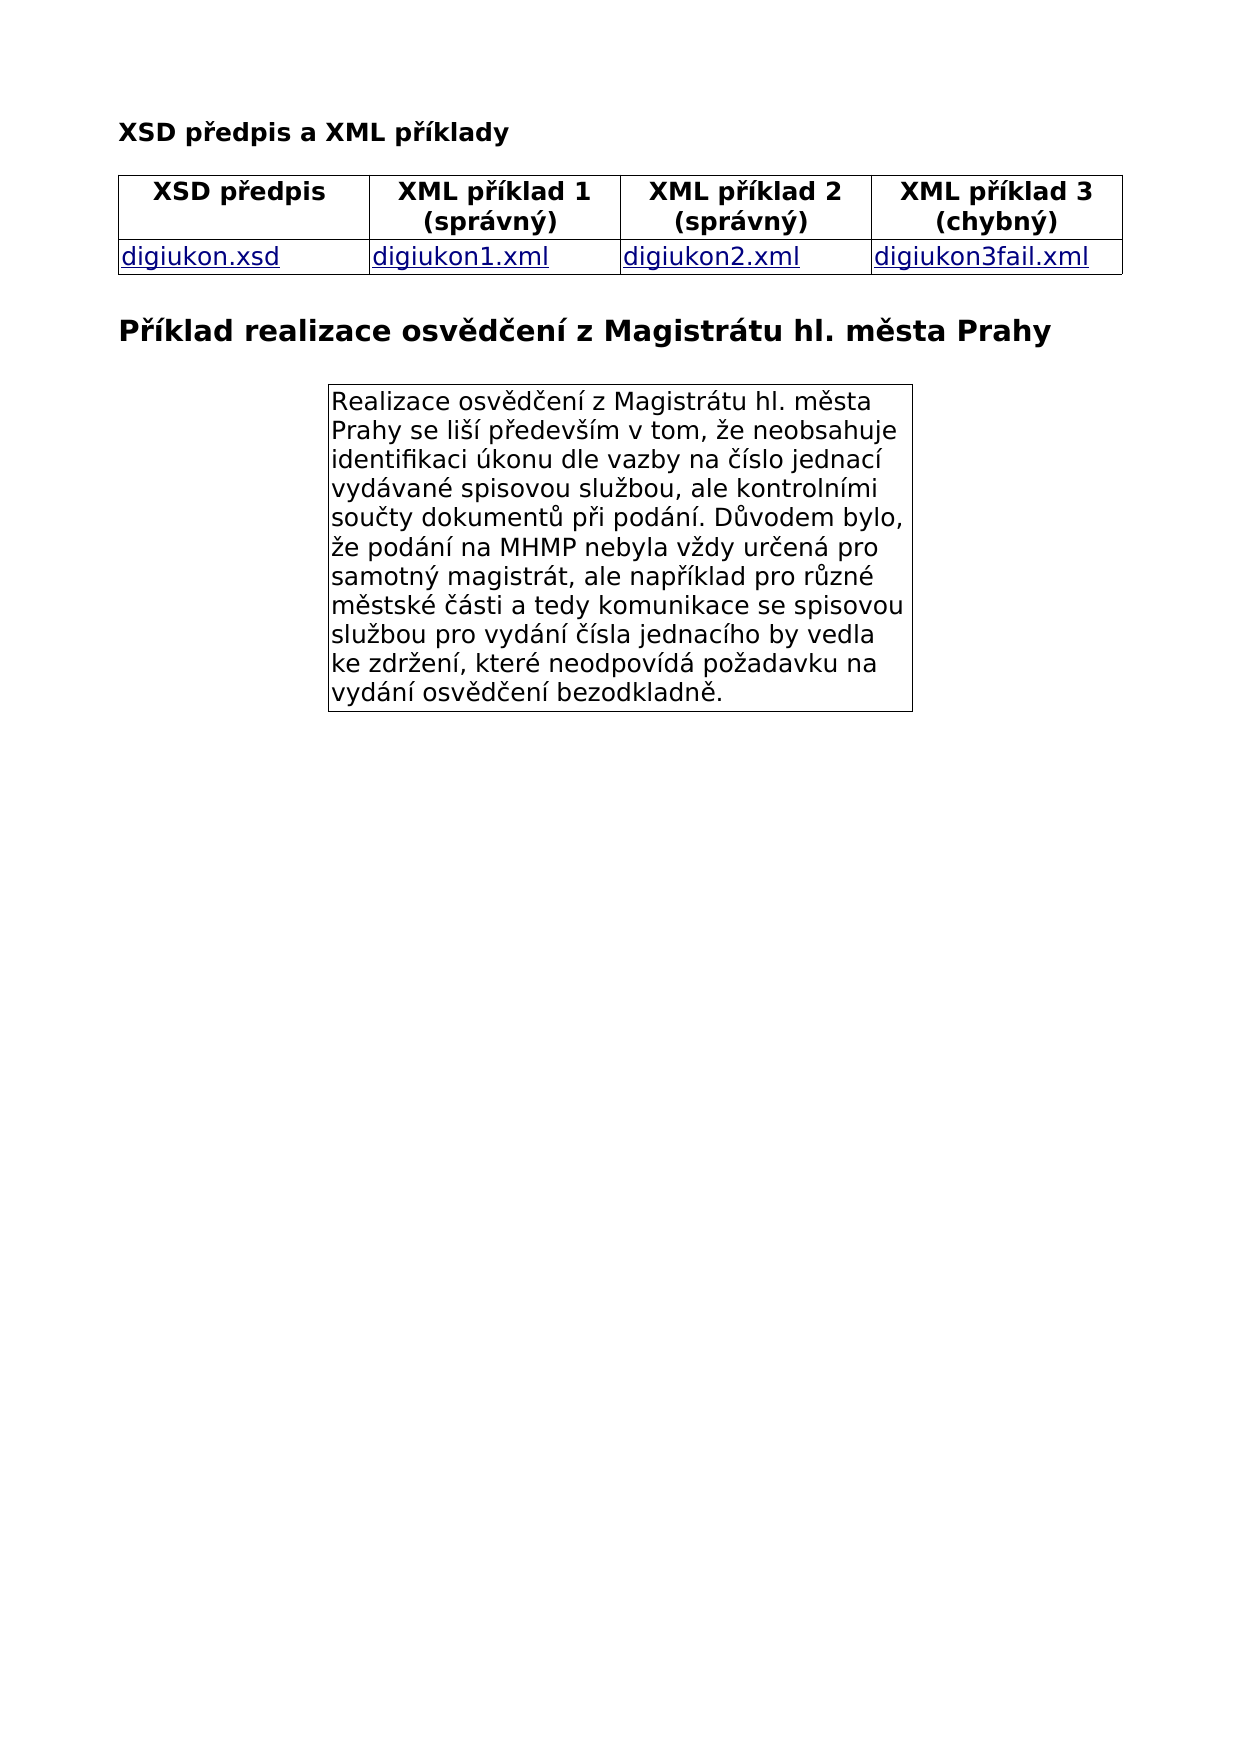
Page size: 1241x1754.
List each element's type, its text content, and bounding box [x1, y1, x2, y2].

table_cell digiukon2.xml [621, 240, 871, 274]
table_cell digiukon.xsd [119, 240, 369, 274]
table_cell digiukon1.xml [370, 240, 620, 274]
subtitle Příklad realizace osvědčení z Magistrátu hl. města Prahy [118, 314, 1122, 348]
subtitle XSD předpis a XML příklady [118, 118, 1122, 147]
table_header Realizace osvědčení z Magistrátu hl. města Prahy se liší především v tom, že neobsahuje identifikaci úkonu dle vazby na číslo jednací vydávané spisovou službou, ale kontrolními součty dokumentů při podání. Důvodem bylo, že podání na MHMP nebyla vždy určená pro samotný magistrát, ale například pro různé městské části a tedy komunikace se spisovou službou pro vydání čísla jednacího by vedla ke zdržení, které neodpovídá požadavku na vydání osvědčení bezodkladně. [329, 385, 912, 711]
table_header XML příklad 3 (chybný) [872, 176, 1122, 239]
table_header XML příklad 1 (správný) [370, 176, 620, 239]
table_header XML příklad 2 (správný) [621, 176, 871, 239]
table_header XSD předpis [119, 176, 369, 239]
table_cell digiukon3fail.xml [872, 240, 1122, 274]
